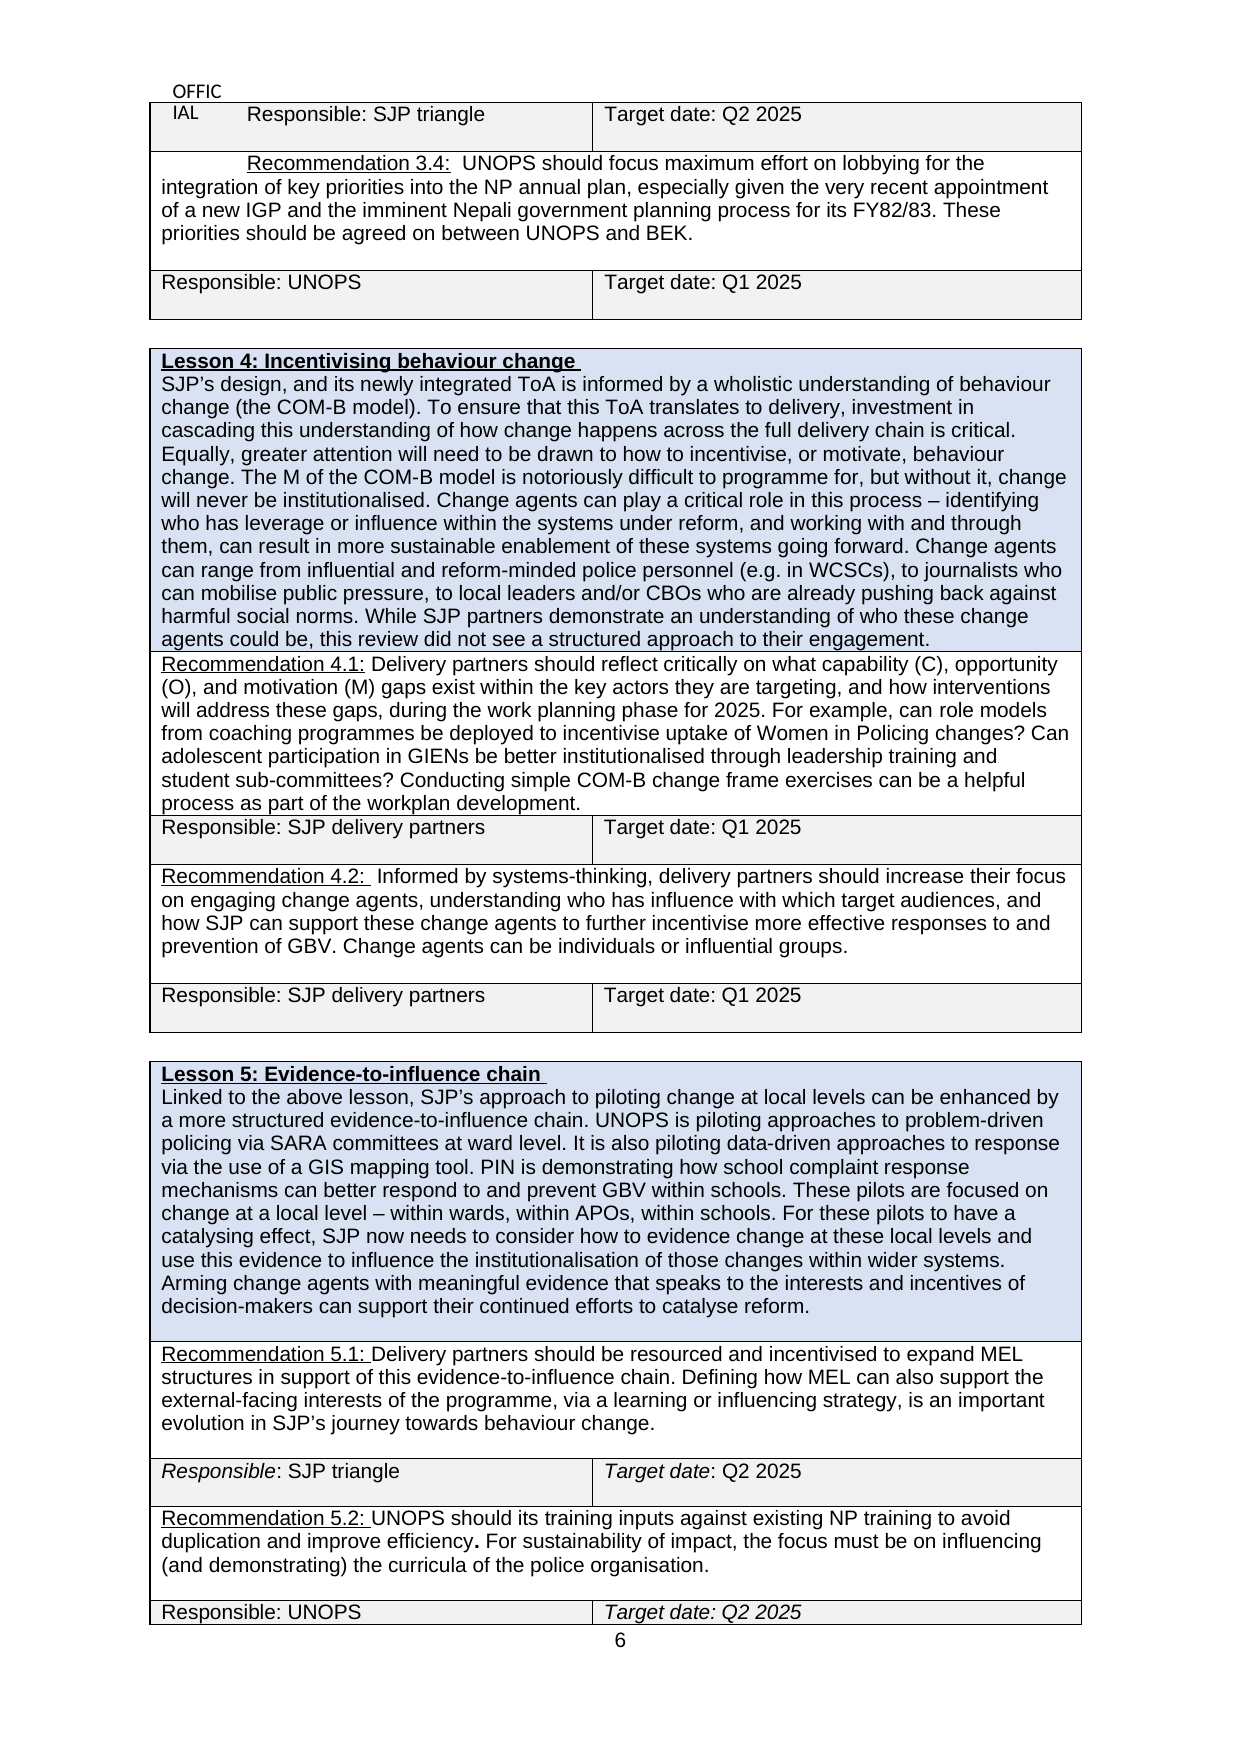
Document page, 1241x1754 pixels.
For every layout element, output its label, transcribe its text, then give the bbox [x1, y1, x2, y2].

table_cell Responsible: SJP delivery partners [151, 984, 592, 1032]
table_cell Recommendation 5.1: Delivery partners should be resourced and incentivised to expand MEL structures in support of this evidence-to-influence chain. Defining how MEL can also support the external-facing interests of the programme, via a learning or influencing strategy, is an important evolution in SJP’s journey towards behaviour change. [151, 1342, 1081, 1458]
table_header Lesson 4: Incentivising behaviour change SJP’s design, and its newly integrated ToA is informed by a wholistic understanding of behaviour change (the COM-B model). To ensure that this ToA translates to delivery, investment in cascading this understanding of how change happens across the full delivery chain is critical. Equally, greater attention will need to be drawn to how to incentivise, or motivate, behaviour change. The M of the COM-B model is notoriously difficult to programme for, but without it, change will never be institutionalised. Change agents can play a critical role in this process – identifying who has leverage or influence within the systems under reform, and working with and through them, can result in more sustainable enablement of these systems going forward. Change agents can range from influential and reform-minded police personnel (e.g. in WCSCs), to journalists who can mobilise public pressure, to local leaders and/or CBOs who are already pushing back against harmful social norms. While SJP partners demonstrate an understanding of who these change agents could be, this review did not see a structured approach to their engagement. [151, 349, 1081, 651]
table_cell Responsible: UNOPS [151, 271, 592, 319]
table_header Lesson 5: Evidence-to-influence chain Linked to the above lesson, SJP’s approach to piloting change at local levels can be enhanced by a more structured evidence-to-influence chain. UNOPS is piloting approaches to problem-driven policing via SARA committees at ward level. It is also piloting data-driven approaches to response via the use of a GIS mapping tool. PIN is demonstrating how school complaint response mechanisms can better respond to and prevent GBV within schools. These pilots are focused on change at a local level – within wards, within APOs, within schools. For these pilots to have a catalysing effect, SJP now needs to consider how to evidence change at these local levels and use this evidence to influence the institutionalisation of those changes within wider systems. Arming change agents with meaningful evidence that speaks to the interests and incentives of decision-makers can support their continued efforts to catalyse reform. [151, 1062, 1081, 1341]
table_cell Target date: Q2 2025 [593, 1459, 1081, 1506]
table_cell Responsible: SJP triangle [151, 103, 592, 151]
table_cell Target date: Q2 2025 [593, 1601, 1081, 1624]
table_cell Responsible: SJP delivery partners [151, 816, 592, 864]
table_cell Target date: Q1 2025 [593, 816, 1081, 864]
table_cell Responsible: UNOPS [151, 1601, 592, 1624]
table_cell Recommendation 4.1: Delivery partners should reflect critically on what capability (C), opportunity (O), and motivation (M) gaps exist within the key actors they are targeting, and how interventions will address these gaps, during the work planning phase for 2025. For example, can role models from coaching programmes be deployed to incentivise uptake of Women in Policing changes? Can adolescent participation in GIENs be better institutionalised through leadership training and student sub-committees? Conducting simple COM-B change frame exercises can be a helpful process as part of the workplan development. [151, 652, 1081, 815]
table_cell Target date: Q1 2025 [593, 271, 1081, 319]
table_cell Responsible: SJP triangle [151, 1459, 592, 1506]
table_cell Recommendation 4.2: Informed by systems-thinking, delivery partners should increase their focus on engaging change agents, understanding who has influence with which target audiences, and how SJP can support these change agents to further incentivise more effective responses to and prevention of GBV. Change agents can be individuals or influential groups. [151, 865, 1081, 983]
table_cell Recommendation 3.4: UNOPS should focus maximum effort on lobbying for the integration of key priorities into the NP annual plan, especially given the very recent appointment of a new IGP and the imminent Nepali government planning process for its FY82/83. These priorities should be agreed on between UNOPS and BEK. [151, 152, 1081, 270]
table_cell Target date: Q1 2025 [593, 984, 1081, 1032]
table_cell Target date: Q2 2025 [593, 103, 1081, 151]
table_cell Recommendation 5.2: UNOPS should its training inputs against existing NP training to avoid duplication and improve efficiency. For sustainability of impact, the focus must be on influencing (and demonstrating) the curricula of the police organisation. [151, 1507, 1081, 1600]
